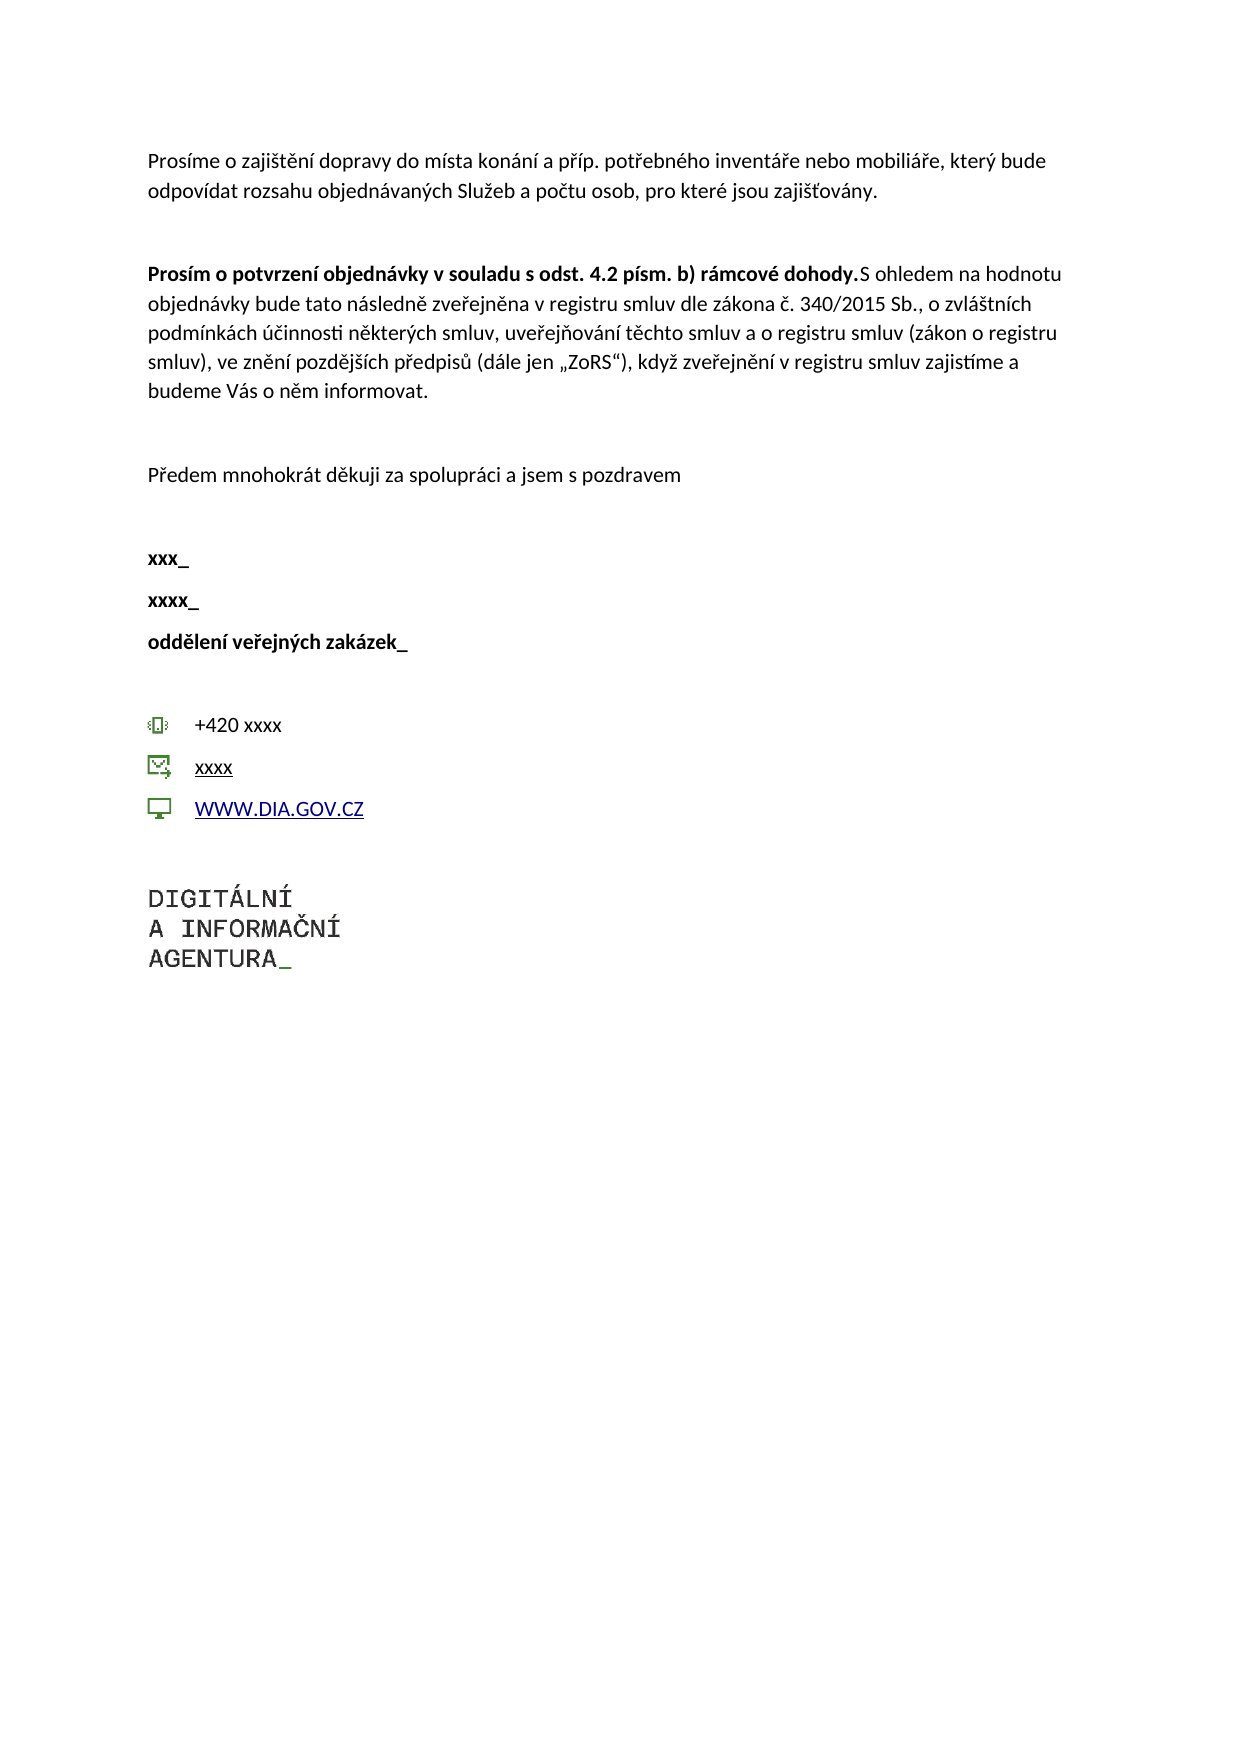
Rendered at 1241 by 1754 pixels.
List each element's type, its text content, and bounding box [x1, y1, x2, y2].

table_cell [148, 795, 194, 836]
table_cell [148, 837, 556, 878]
text Prosíme o zajištění dopravy do místa konání a příp. potřebného inventáře nebo mobiliáře, který bude odpovídat rozsahu objednávaných Služeb a počtu osob, pro které jsou zajišťovány. [148, 148, 1093, 203]
table_cell [148, 670, 556, 711]
table_cell [148, 753, 194, 795]
text Prosím o potvrzení objednávky v souladu s odst. 4.2 písm. b) rámcové dohody.S ohledem na hodnotu objednávky bude tato následně zveřejněna v registru smluv dle zákona č. 340/2015 Sb., o zvláštních podmínkách účinnosti některých smluv, uveřejňování těchto smluv a o registru smluv (zákon o registru smluv), ve znění pozdějších předpisů (dále jen „ZoRS“), když zveřejnění v registru smluv zajistíme a budeme Vás o něm informovat. [148, 260, 1093, 404]
table_header [148, 711, 194, 753]
table_header +420 xxxx [195, 711, 364, 753]
table_header xxx_ xxxx_ oddělení veřejných zakázek_ [148, 545, 556, 670]
text Předem mnohokrát děkuji za spolupráci a jsem s pozdravem [148, 461, 1093, 488]
table_cell [195, 819, 364, 836]
table_cell WWW.DIA.GOV.CZ [195, 795, 364, 818]
table_cell xxxx [195, 753, 364, 795]
table_header [148, 878, 556, 987]
table_cell [148, 711, 556, 837]
table_cell [150, 800, 169, 812]
